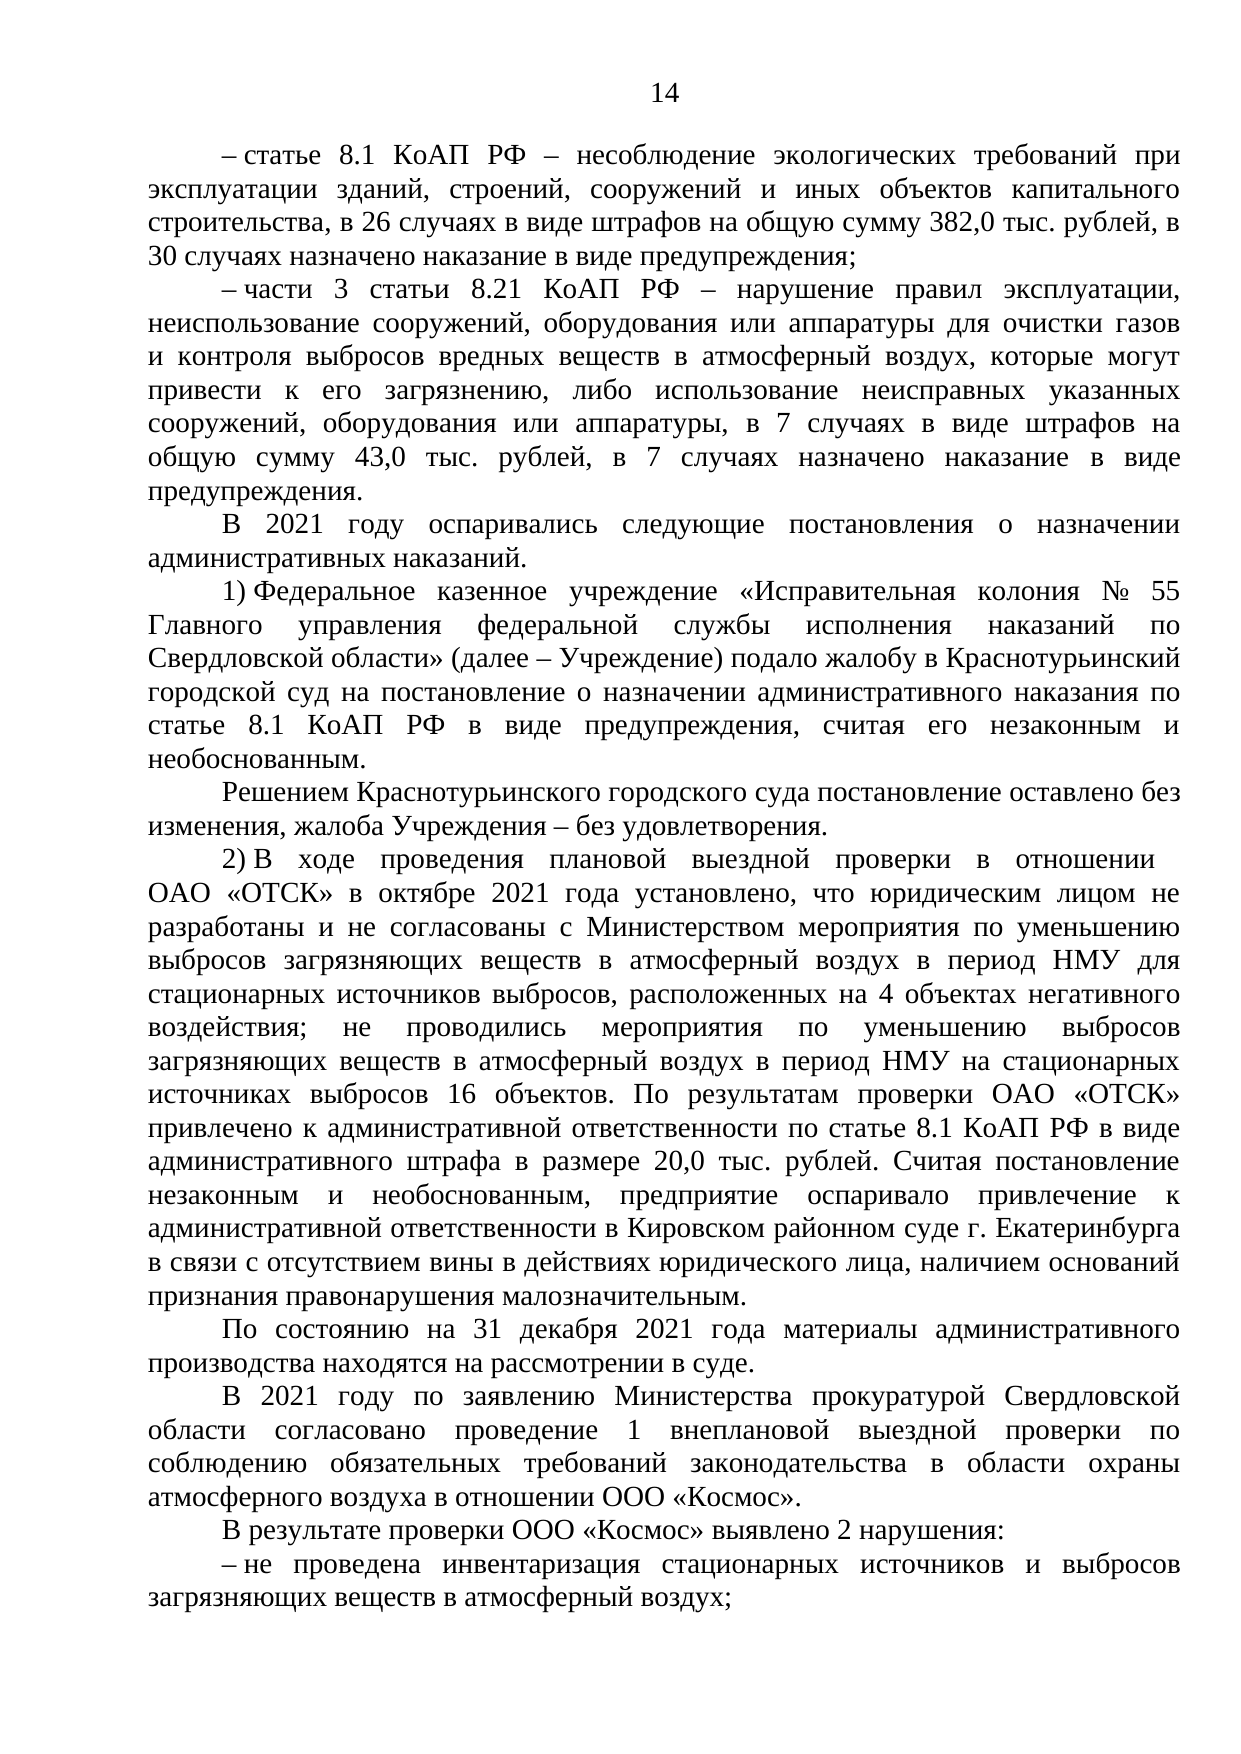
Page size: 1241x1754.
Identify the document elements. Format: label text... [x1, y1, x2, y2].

text 1) Федеральное казенное учреждение «Исправительная колония № 55 Главного управления федеральной службы исполнения наказаний по Свердловской области» (далее – Учреждение) подало жалобу в Краснотурьинский городской суд на постановление о назначении административного наказания по статье 8.1 КоАП РФ в виде предупреждения, считая его незаконным и необоснованным. [148, 573, 1181, 774]
text – статье 8.1 КоАП РФ – несоблюдение экологических требований при эксплуатации зданий, строений, сооружений и иных объектов капитального строительства, в 26 случаях в виде штрафов на общую сумму 382,0 тыс. рублей, в 30 случаях назначено наказание в виде предупреждения; [148, 137, 1181, 271]
text По состоянию на 31 декабря 2021 года материалы административного производства находятся на рассмотрении в суде. [148, 1311, 1181, 1378]
text – части 3 статьи 8.21 КоАП РФ – нарушение правил эксплуатации, неиспользование сооружений, оборудования или аппаратуры для очистки газов и контроля выбросов вредных веществ в атмосферный воздух, которые могут привести к его загрязнению, либо использование неисправных указанных сооружений, оборудования или аппаратуры, в 7 случаях в виде штрафов на общую сумму 43,0 тыс. рублей, в 7 случаях назначено наказание в виде предупреждения. [148, 271, 1181, 506]
text В результате проверки ООО «Космос» выявлено 2 нарушения: [148, 1512, 1181, 1546]
text В 2021 году по заявлению Министерства прокуратурой Свердловской области согласовано проведение 1 внеплановой выездной проверки по соблюдению обязательных требований законодательства в области охраны атмосферного воздуха в отношении ООО «Космос». [148, 1378, 1181, 1512]
text 2) В ходе проведения плановой выездной проверки в отношении ОАО «ОТСК» в октябре 2021 года установлено, что юридическим лицом не разработаны и не согласованы с Министерством мероприятия по уменьшению выбросов загрязняющих веществ в атмосферный воздух в период НМУ для стационарных источников выбросов, расположенных на 4 объектах негативного воздействия; не проводились мероприятия по уменьшению выбросов загрязняющих веществ в атмосферный воздух в период НМУ на стационарных источниках выбросов 16 объектов. По результатам проверки ОАО «ОТСК» привлечено к административной ответственности по статье 8.1 КоАП РФ в виде административного штрафа в размере 20,0 тыс. рублей. Считая постановление незаконным и необоснованным, предприятие оспаривало привлечение к административной ответственности в Кировском районном суде г. Екатеринбурга в связи с отсутствием вины в действиях юридического лица, наличием оснований признания правонарушения малозначительным. [148, 842, 1181, 1311]
text В 2021 году оспаривались следующие постановления о назначении административных наказаний. [148, 506, 1181, 573]
text Решением Краснотурьинского городского суда постановление оставлено без изменения, жалоба Учреждения – без удовлетворения. [148, 774, 1181, 842]
text – не проведена инвентаризация стационарных источников и выбросов загрязняющих веществ в атмосферный воздух; [148, 1546, 1181, 1613]
